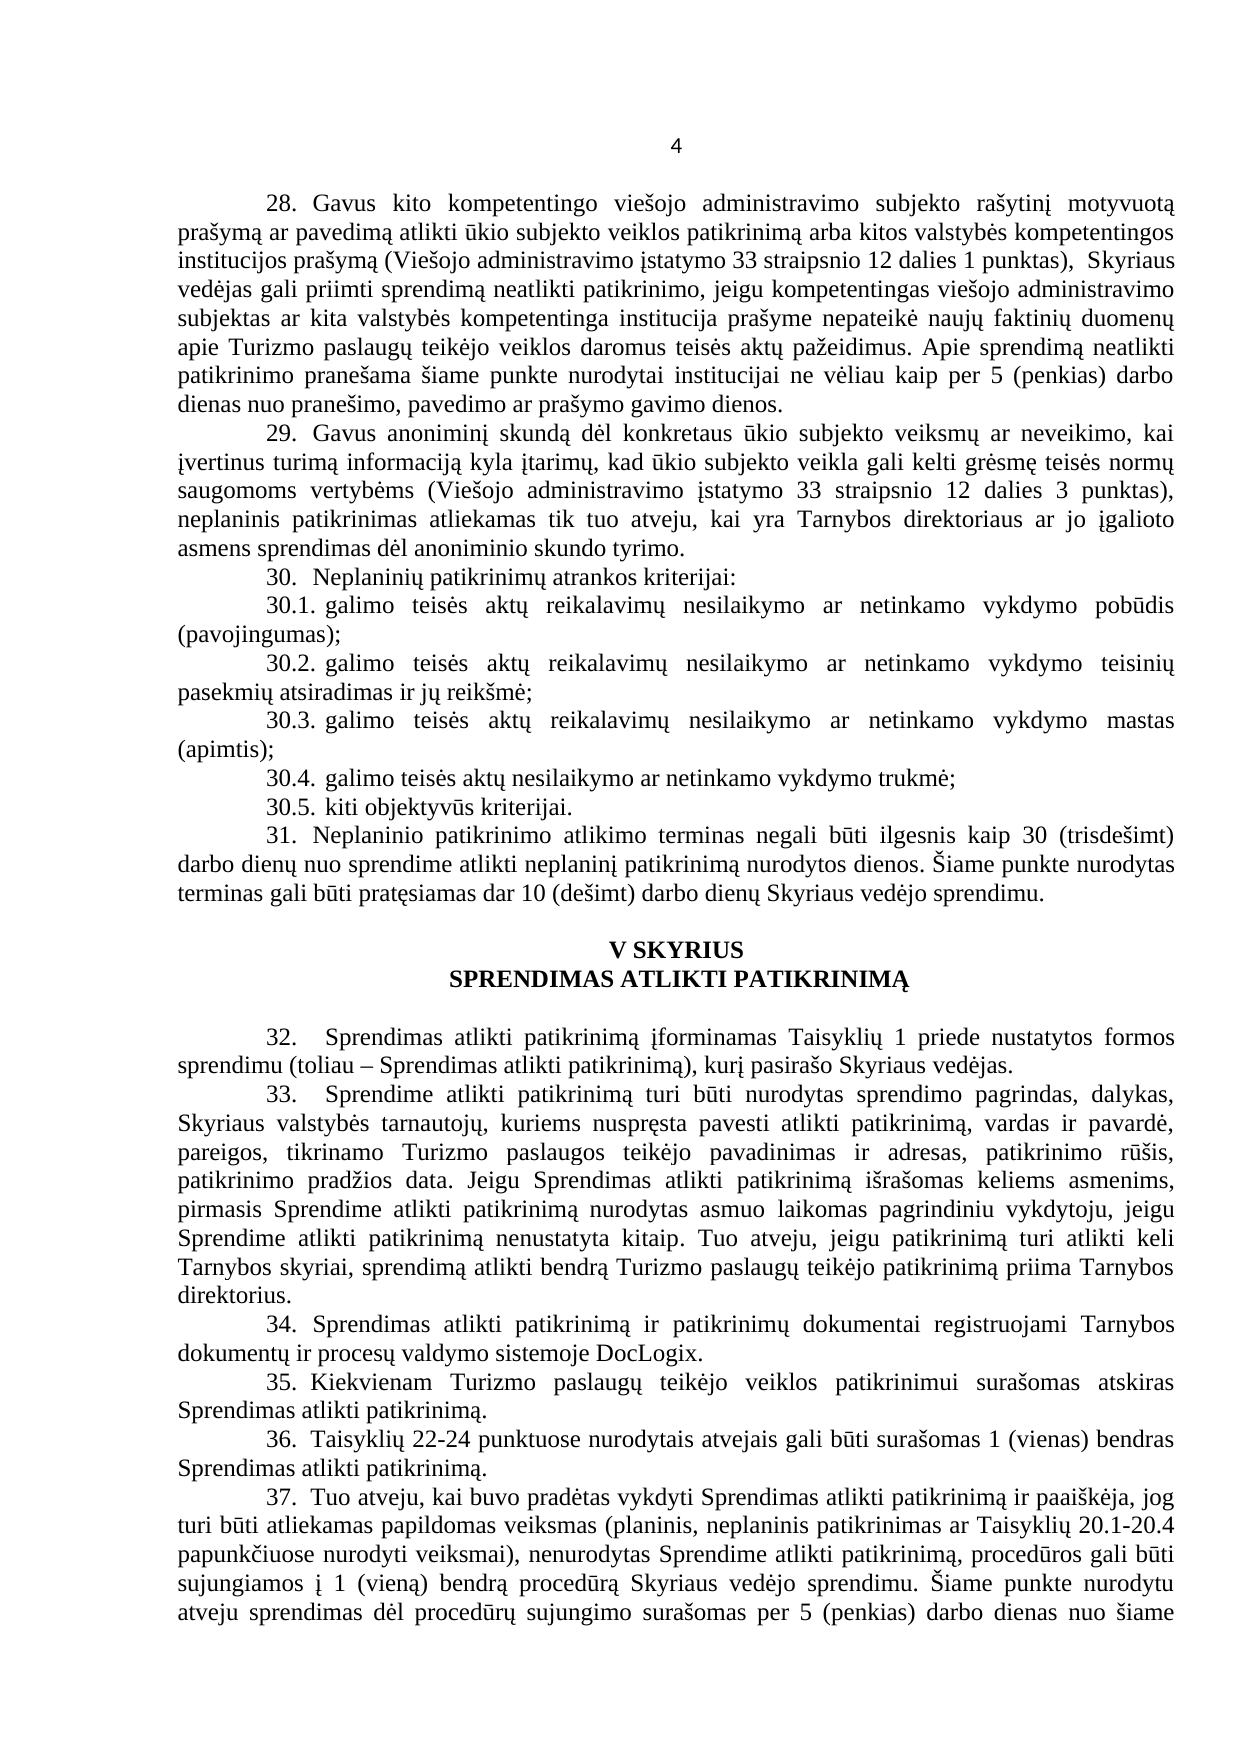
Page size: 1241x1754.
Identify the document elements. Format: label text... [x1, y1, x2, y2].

text 31. Neplaninio patikrinimo atlikimo terminas negali būti ilgesnis kaip 30 (trisdešimt) darbo dienų nuo sprendime atlikti neplaninį patikrinimą nurodytos dienos. Šiame punkte nurodytas terminas gali būti pratęsiamas dar 10 (dešimt) darbo dienų Skyriaus vedėjo sprendimu. [177, 820, 1175, 907]
text 30.1. galimo teisės aktų reikalavimų nesilaikymo ar netinkamo vykdymo pobūdis (pavojingumas); [177, 590, 1175, 648]
text SPRENDIMAS ATLIKTI PATIKRINIMĄ [177, 964, 1175, 993]
text 29. Gavus anoniminį skundą dėl konkretaus ūkio subjekto veiksmų ar neveikimo, kai įvertinus turimą informaciją kyla įtarimų, kad ūkio subjekto veikla gali kelti grėsmę teisės normų saugomoms vertybėms (Viešojo administravimo įstatymo 33 straipsnio 12 dalies 3 punktas), neplaninis patikrinimas atliekamas tik tuo atveju, kai yra Tarnybos direktoriaus ar jo įgalioto asmens sprendimas dėl anoniminio skundo tyrimo. [177, 418, 1175, 562]
text 28. Gavus kito kompetentingo viešojo administravimo subjekto rašytinį motyvuotą prašymą ar pavedimą atlikti ūkio subjekto veiklos patikrinimą arba kitos valstybės kompetentingos institucijos prašymą (Viešojo administravimo įstatymo 33 straipsnio 12 dalies 1 punktas), Skyriaus vedėjas gali priimti sprendimą neatlikti patikrinimo, jeigu kompetentingas viešojo administravimo subjektas ar kita valstybės kompetentinga institucija prašyme nepateikė naujų faktinių duomenų apie Turizmo paslaugų teikėjo veiklos daromus teisės aktų pažeidimus. Apie sprendimą neatlikti patikrinimo pranešama šiame punkte nurodytai institucijai ne vėliau kaip per 5 (penkias) darbo dienas nuo pranešimo, pavedimo ar prašymo gavimo dienos. [177, 188, 1175, 418]
text V SKYRIUS [177, 935, 1175, 964]
text 30.5. kiti objektyvūs kriterijai. [177, 792, 1175, 820]
text 36. Taisyklių 22-24 punktuose nurodytais atvejais gali būti surašomas 1 (vienas) bendras Sprendimas atlikti patikrinimą. [177, 1424, 1175, 1482]
text 35. Kiekvienam Turizmo paslaugų teikėjo veiklos patikrinimui surašomas atskiras Sprendimas atlikti patikrinimą. [177, 1367, 1175, 1424]
text 30.2. galimo teisės aktų reikalavimų nesilaikymo ar netinkamo vykdymo teisinių pasekmių atsiradimas ir jų reikšmė; [177, 648, 1175, 705]
text 30. Neplaninių patikrinimų atrankos kriterijai: [177, 562, 1175, 590]
text 33. Sprendime atlikti patikrinimą turi būti nurodytas sprendimo pagrindas, dalykas, Skyriaus valstybės tarnautojų, kuriems nuspręsta pavesti atlikti patikrinimą, vardas ir pavardė, pareigos, tikrinamo Turizmo paslaugos teikėjo pavadinimas ir adresas, patikrinimo rūšis, patikrinimo pradžios data. Jeigu Sprendimas atlikti patikrinimą išrašomas keliems asmenims, pirmasis Sprendime atlikti patikrinimą nurodytas asmuo laikomas pagrindiniu vykdytoju, jeigu Sprendime atlikti patikrinimą nenustatyta kitaip. Tuo atveju, jeigu patikrinimą turi atlikti keli Tarnybos skyriai, sprendimą atlikti bendrą Turizmo paslaugų teikėjo patikrinimą priima Tarnybos direktorius. [177, 1079, 1175, 1309]
text 30.3. galimo teisės aktų reikalavimų nesilaikymo ar netinkamo vykdymo mastas (apimtis); [177, 705, 1175, 763]
text 30.4. galimo teisės aktų nesilaikymo ar netinkamo vykdymo trukmė; [177, 763, 1175, 792]
text 34. Sprendimas atlikti patikrinimą ir patikrinimų dokumentai registruojami Tarnybos dokumentų ir procesų valdymo sistemoje DocLogix. [177, 1309, 1175, 1367]
text 32. Sprendimas atlikti patikrinimą įforminamas Taisyklių 1 priede nustatytos formos sprendimu (toliau – Sprendimas atlikti patikrinimą), kurį pasirašo Skyriaus vedėjas. [177, 1022, 1175, 1079]
text 37. Tuo atveju, kai buvo pradėtas vykdyti Sprendimas atlikti patikrinimą ir paaiškėja, jog turi būti atliekamas papildomas veiksmas (planinis, neplaninis patikrinimas ar Taisyklių 20.1-20.4 papunkčiuose nurodyti veiksmai), nenurodytas Sprendime atlikti patikrinimą, procedūros gali būti sujungiamos į 1 (vieną) bendrą procedūrą Skyriaus vedėjo sprendimu. Šiame punkte nurodytu atveju sprendimas dėl procedūrų sujungimo surašomas per 5 (penkias) darbo dienas nuo šiame [177, 1482, 1175, 1625]
